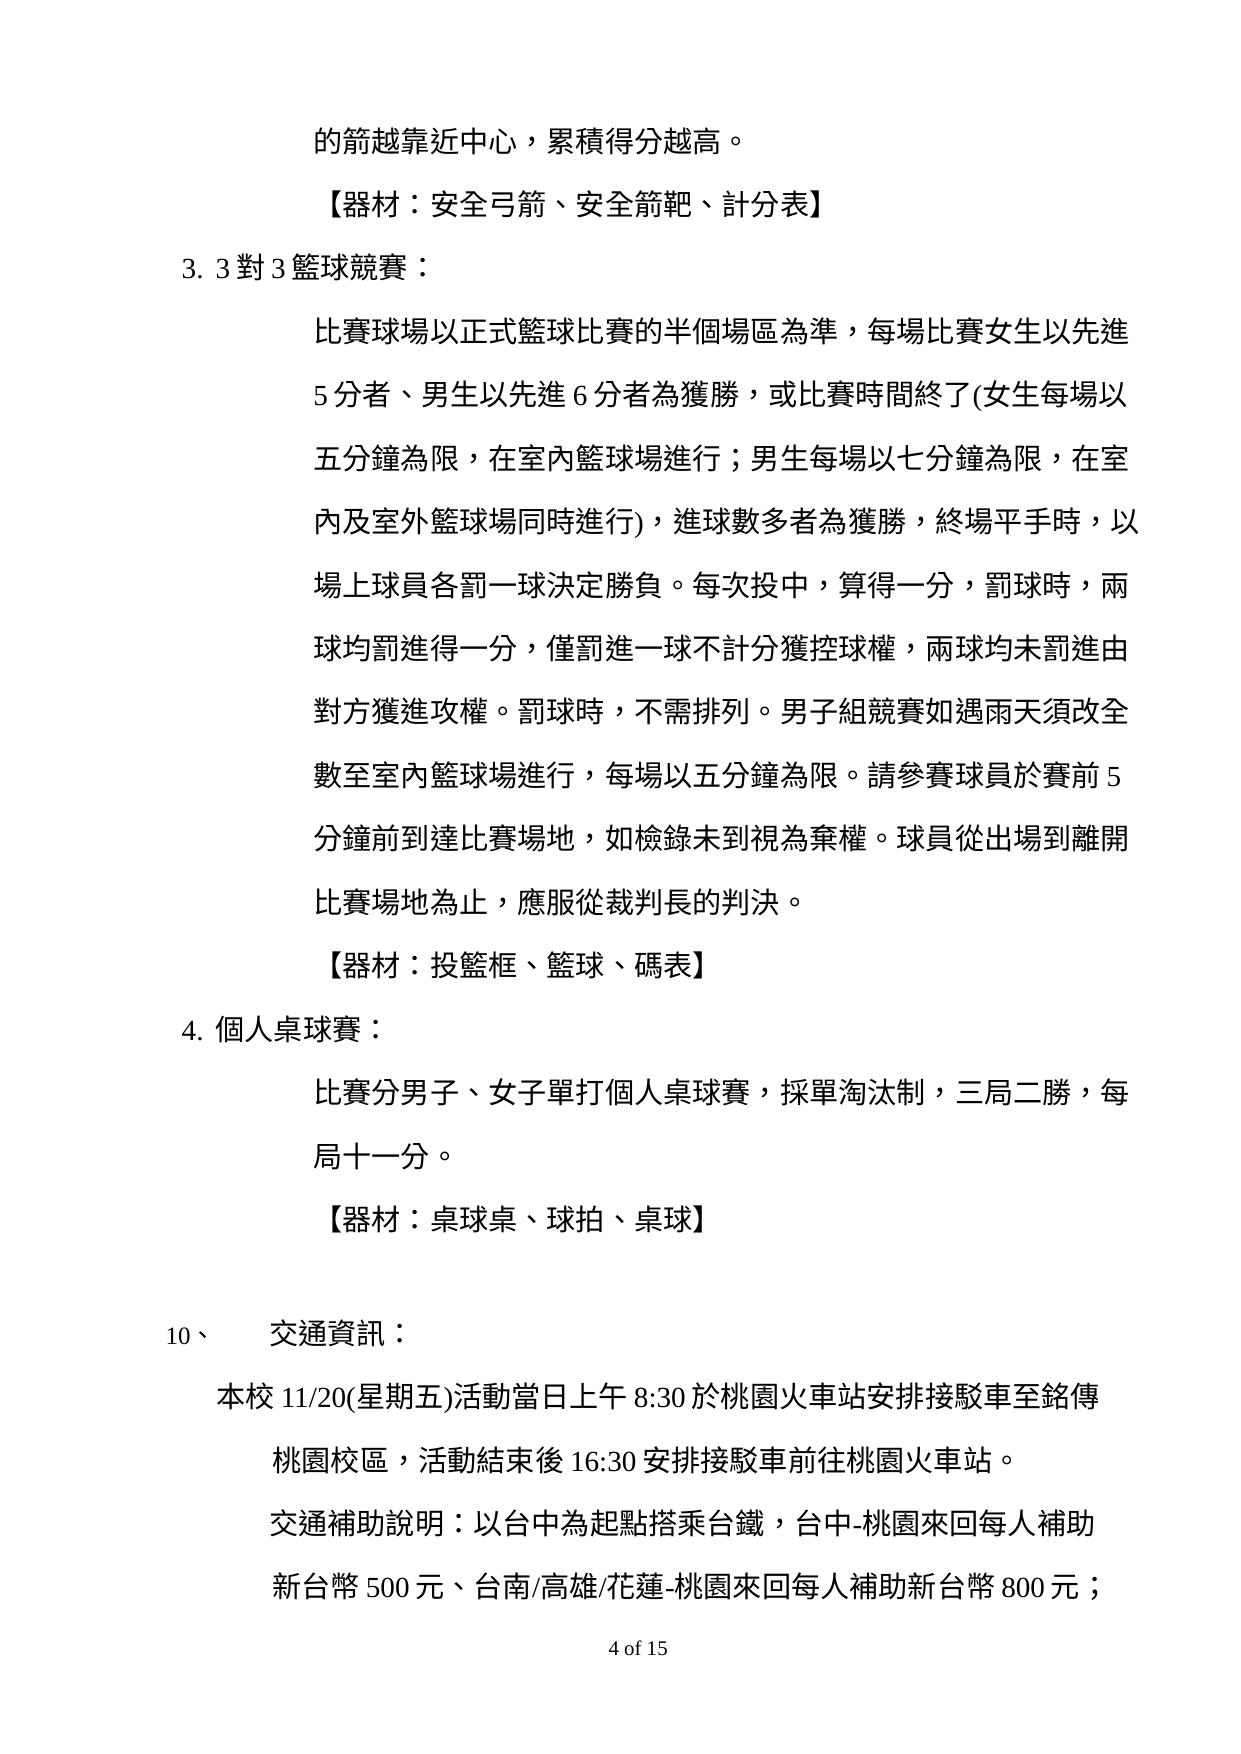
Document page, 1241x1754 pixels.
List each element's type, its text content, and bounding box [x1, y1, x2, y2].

text 的箭越靠近中心，累積得分越高。 [313, 118, 1140, 160]
text 【器材：安全弓箭、安全箭靶、計分表】 [313, 182, 1140, 224]
list 3對3籃球競賽： [165, 245, 1110, 287]
text 交通補助說明：以台中為起點搭乘台鐵，台中-桃園來回每人補助新台幣500元、台南/高雄/花蓮-桃園來回每人補助新台幣800元； [165, 1501, 1110, 1606]
list 交通資訊： [165, 1310, 1110, 1353]
text 本校11/20(星期五)活動當日上午8:30於桃園火車站安排接駁車至銘傳桃園校區，活動結束後16:30安排接駁車前往桃園火車站。 [165, 1374, 1110, 1479]
text 比賽分男子、女子單打個人桌球賽，採單淘汰制，三局二勝，每局十一分。 [313, 1102, 1140, 1175]
text 【器材：桌球桌、球拍、桌球】 [313, 1197, 1140, 1239]
text 比賽球場以正式籃球比賽的半個場區為準，每場比賽女生以先進5分者、男生以先進6分者為獲勝，或比賽時間終了(女生每場以五分鐘為限，在室內籃球場進行；男生每場以七分鐘為限，在室內及室外籃球場同時進行)，進球數多者為獲勝，終場平手時，以場上球員各罰一球決定勝負。每次投中，算得一分，罰球時，兩球均罰進得一分，僅罰進一球不計分獲控球權，兩球均未罰進由對方獲進攻權。罰球時，不需排列。男子組競賽如遇雨天須改全數至室內籃球場進行，每場以五分鐘為限。請參賽球員於賽前5分鐘前到達比賽場地，如檢錄未到視為棄權。球員從出場到離開比賽場地為止，應服從裁判長的判決。 [313, 308, 1140, 652]
